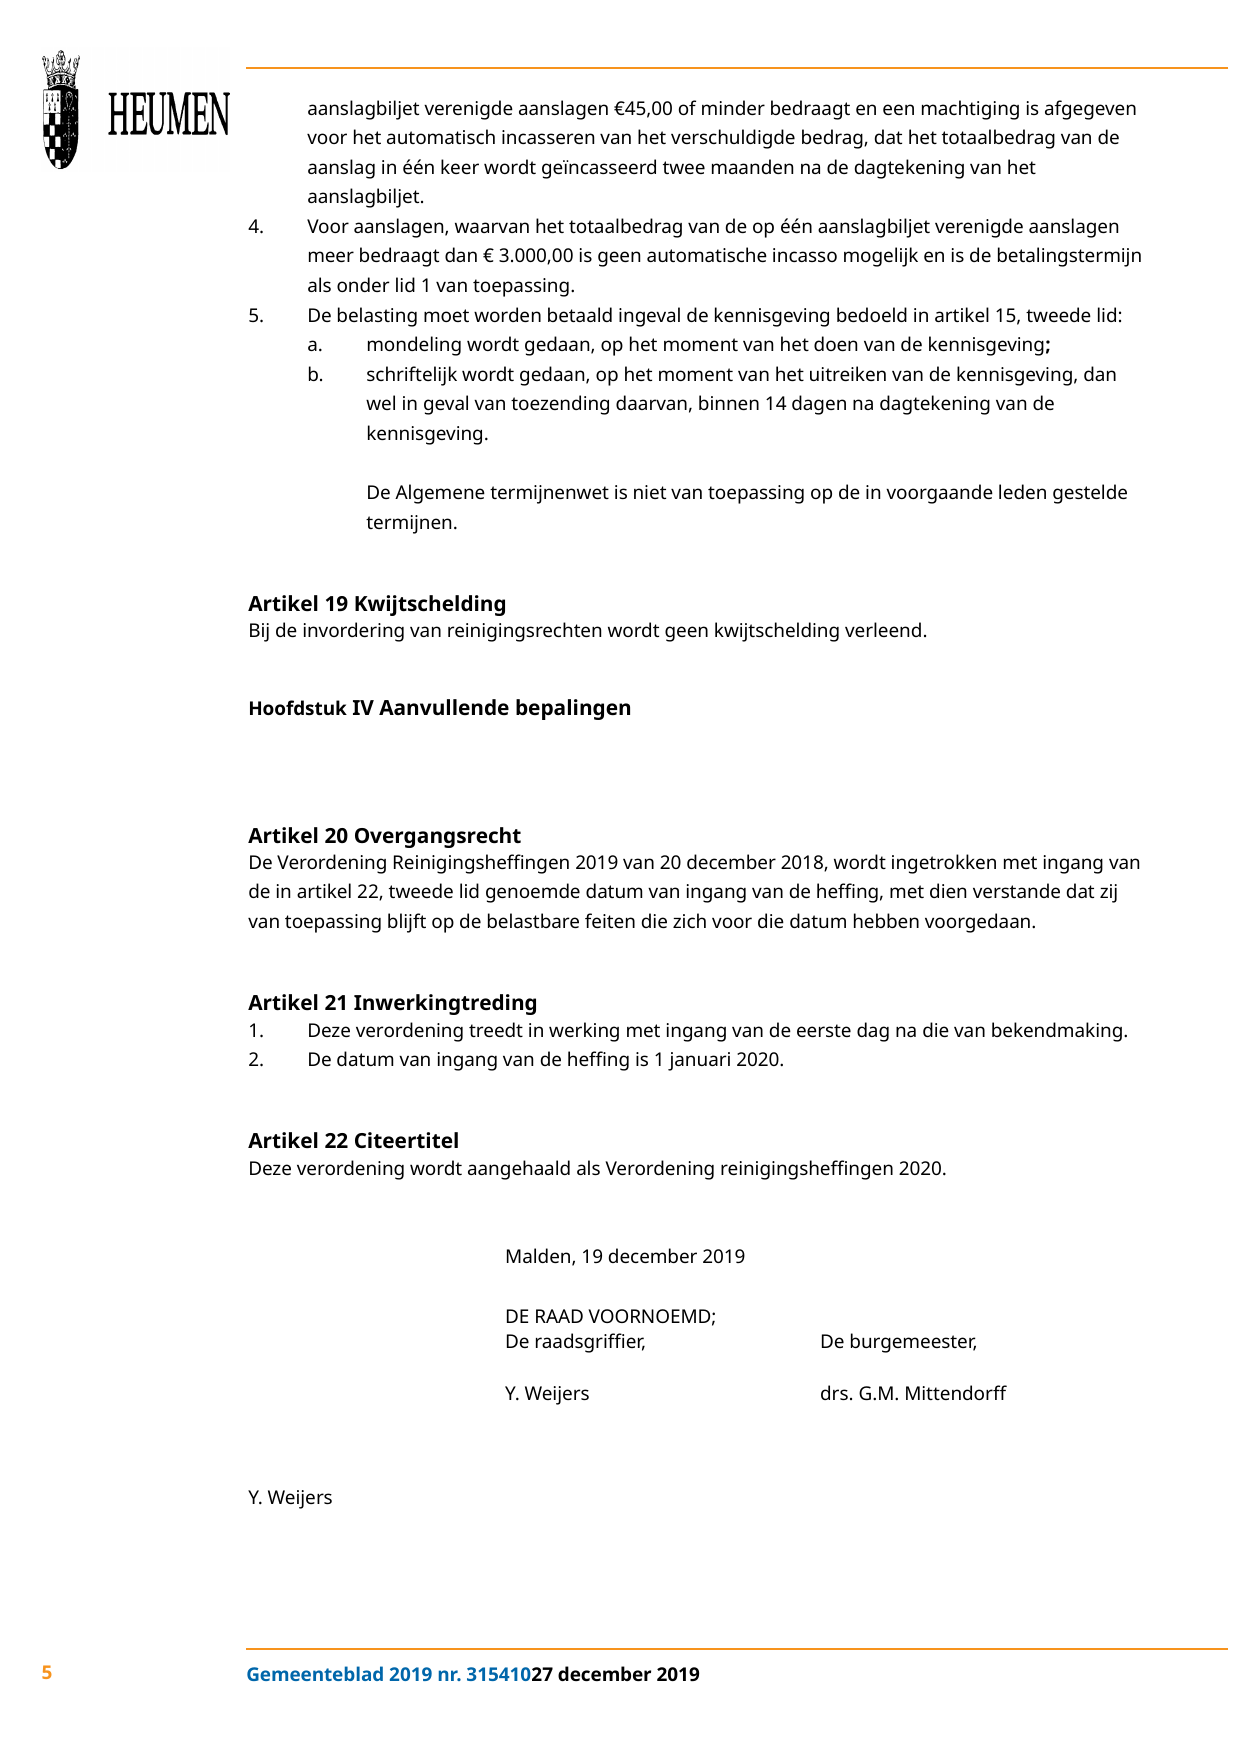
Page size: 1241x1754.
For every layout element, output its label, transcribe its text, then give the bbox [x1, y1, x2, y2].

text Artikel 19 Kwijtschelding [248, 589, 1152, 617]
table_cell drs. G.M. Mittendorff [820, 1380, 1152, 1465]
text Hoofdstuk IV Aanvullende bepalingen [248, 693, 1152, 721]
list Voor aanslagen, waarvan het totaalbedrag van de op één aanslagbiljet verenigde aanslagen meer bedraagt dan € 3.000,00 is geen automatische incasso mogelijk en is de betalingstermijn als onder lid 1 van toepassing. [248, 213, 1152, 298]
table_header Malden, 19 december 2019 DE RAAD VOORNOEMD; [505, 1244, 1152, 1328]
text De Verordening Reinigingsheffingen 2019 van 20 december 2018, wordt ingetrokken met ingang van de in artikel 22, tweede lid genoemde datum van ingang van de heffing, met dien verstande dat zij van toepassing blijft op de belastbare feiten die zich voor die datum hebben voorgedaan. [248, 849, 1152, 934]
table_cell De burgemeester, [820, 1329, 1152, 1354]
table_cell [248, 1329, 505, 1354]
table_cell [248, 1354, 505, 1380]
list aanslagbiljet verenigde aanslagen €45,00 of minder bedraagt en een machtiging is afgegeven voor het automatisch incasseren van het verschuldigde bedrag, dat het totaalbedrag van de aanslag in één keer wordt geïncasseerd twee maanden na de dagtekening van het aanslagbiljet. [248, 95, 1152, 209]
list De Algemene termijnenwet is niet van toepassing op de in voorgaande leden gestelde termijnen. [307, 479, 1152, 535]
list Deze verordening treedt in werking met ingang van de eerste dag na die van bekendmaking. [248, 1017, 1152, 1042]
text Artikel 21 Inwerkingtreding [248, 988, 1152, 1017]
text Bij de invordering van reinigingsrechten wordt geen kwijtschelding verleend. [248, 617, 1152, 643]
text Artikel 22 Citeertitel [248, 1126, 1152, 1155]
list schriftelijk wordt gedaan, op het moment van het uitreiken van de kennisgeving, dan wel in geval van toezending daarvan, binnen 14 dagen na dagtekening van de kennisgeving. [307, 361, 1152, 446]
list De belasting moet worden betaald ingeval de kennisgeving bedoeld in artikel 15, tweede lid: [248, 302, 1152, 328]
table_cell Y. Weijers [505, 1380, 820, 1465]
list mondeling wordt gedaan, op het moment van het doen van de kennisgeving; [307, 331, 1152, 357]
text Deze verordening wordt aangehaald als Verordening reinigingsheffingen 2020. [248, 1155, 1152, 1181]
picture [41, 47, 231, 172]
table_cell De raadsgriffier, [505, 1329, 820, 1354]
table_cell [505, 1354, 820, 1380]
list De datum van ingang van de heffing is 1 januari 2020. [248, 1046, 1152, 1072]
table_cell [248, 1380, 505, 1465]
text Artikel 20 Overgangsrecht [248, 821, 1152, 849]
table_header [248, 1244, 505, 1328]
table_cell [820, 1354, 1152, 1380]
text Y. Weijers [248, 1484, 1152, 1510]
